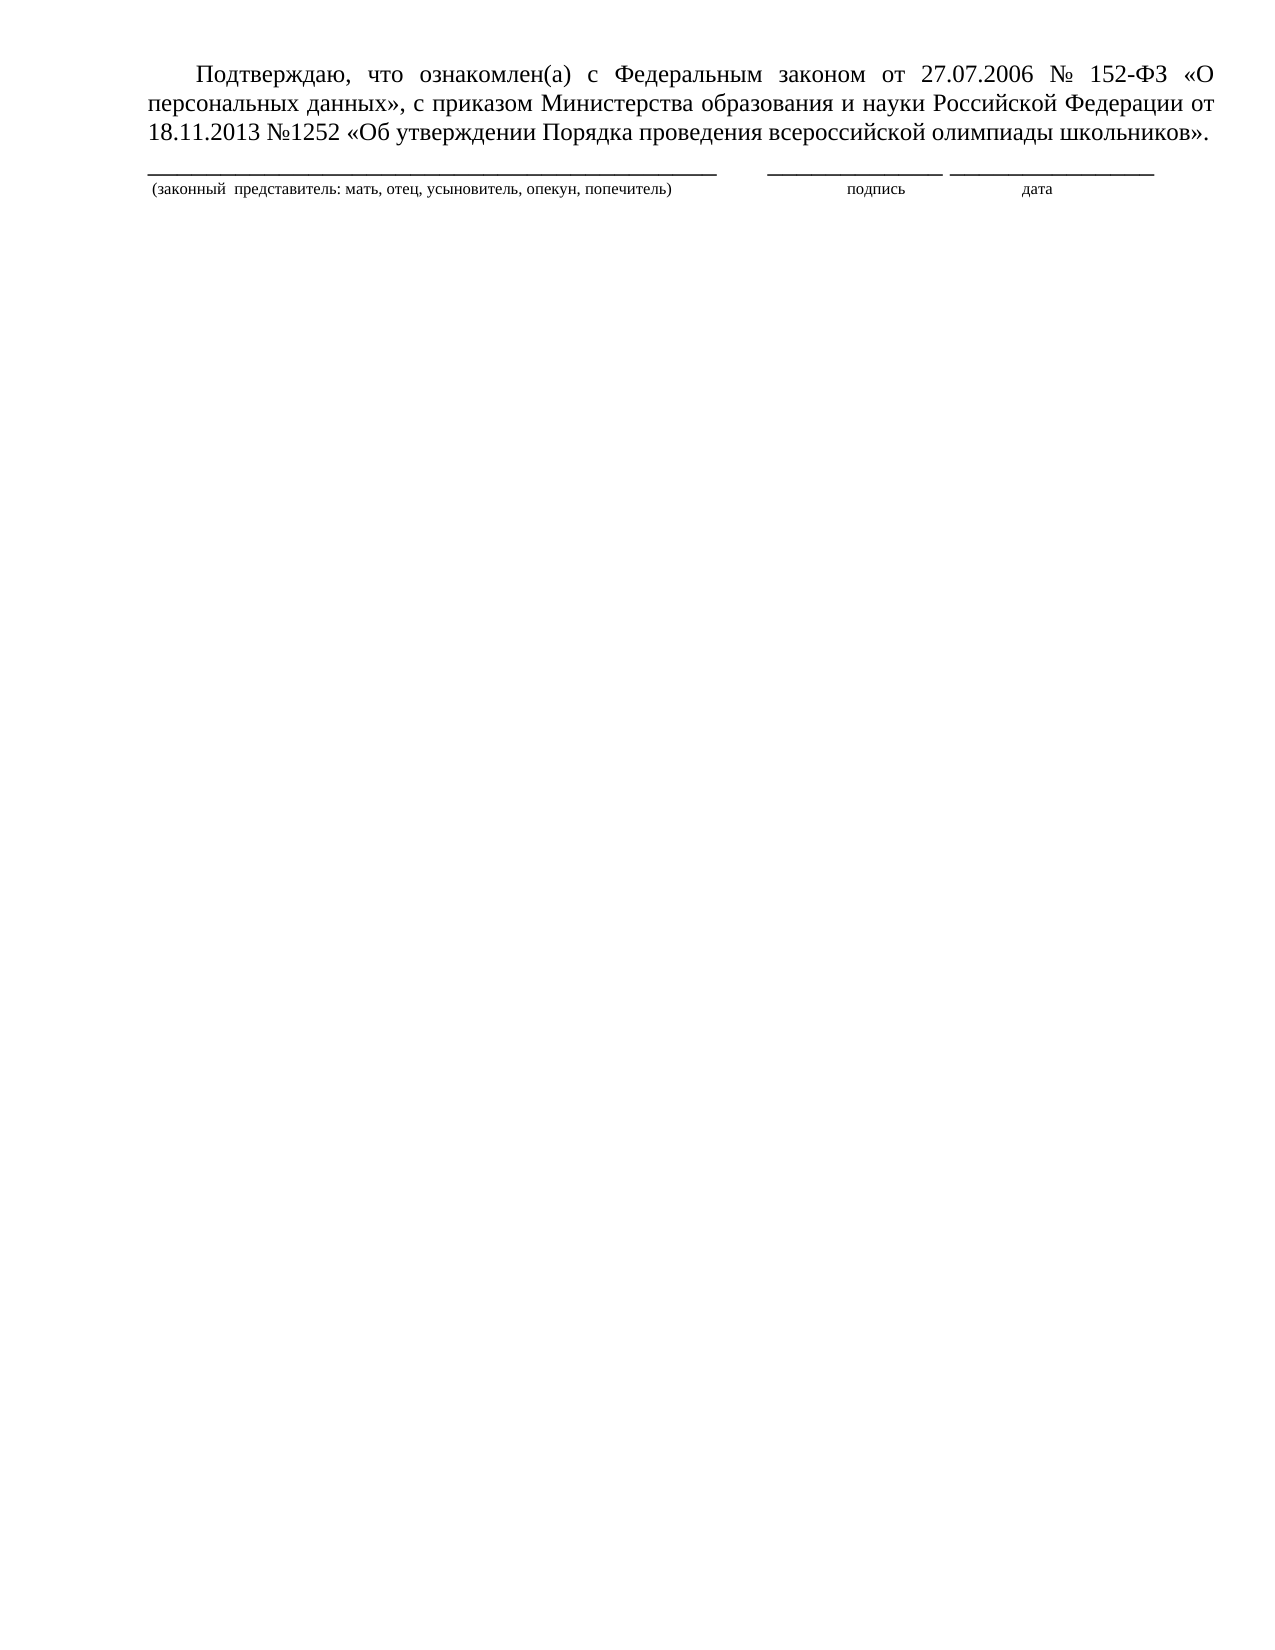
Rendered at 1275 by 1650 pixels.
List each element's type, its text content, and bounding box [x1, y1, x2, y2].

text _______________________________________ ____________ ______________ [148, 145, 1216, 179]
text Подтверждаю, что ознакомлен(а) с Федеральным законом от 27.07.2006 № 152-ФЗ «О персональных данных», с приказом Министерства образования и науки Российской Федерации от 18.11.2013 №1252 «Об утверждении Порядка проведения всероссийской олимпиады школьников». [148, 59, 1216, 145]
text (законный представитель: мать, отец, усыновитель, опекун, попечитель) подпись дата [148, 179, 1216, 198]
